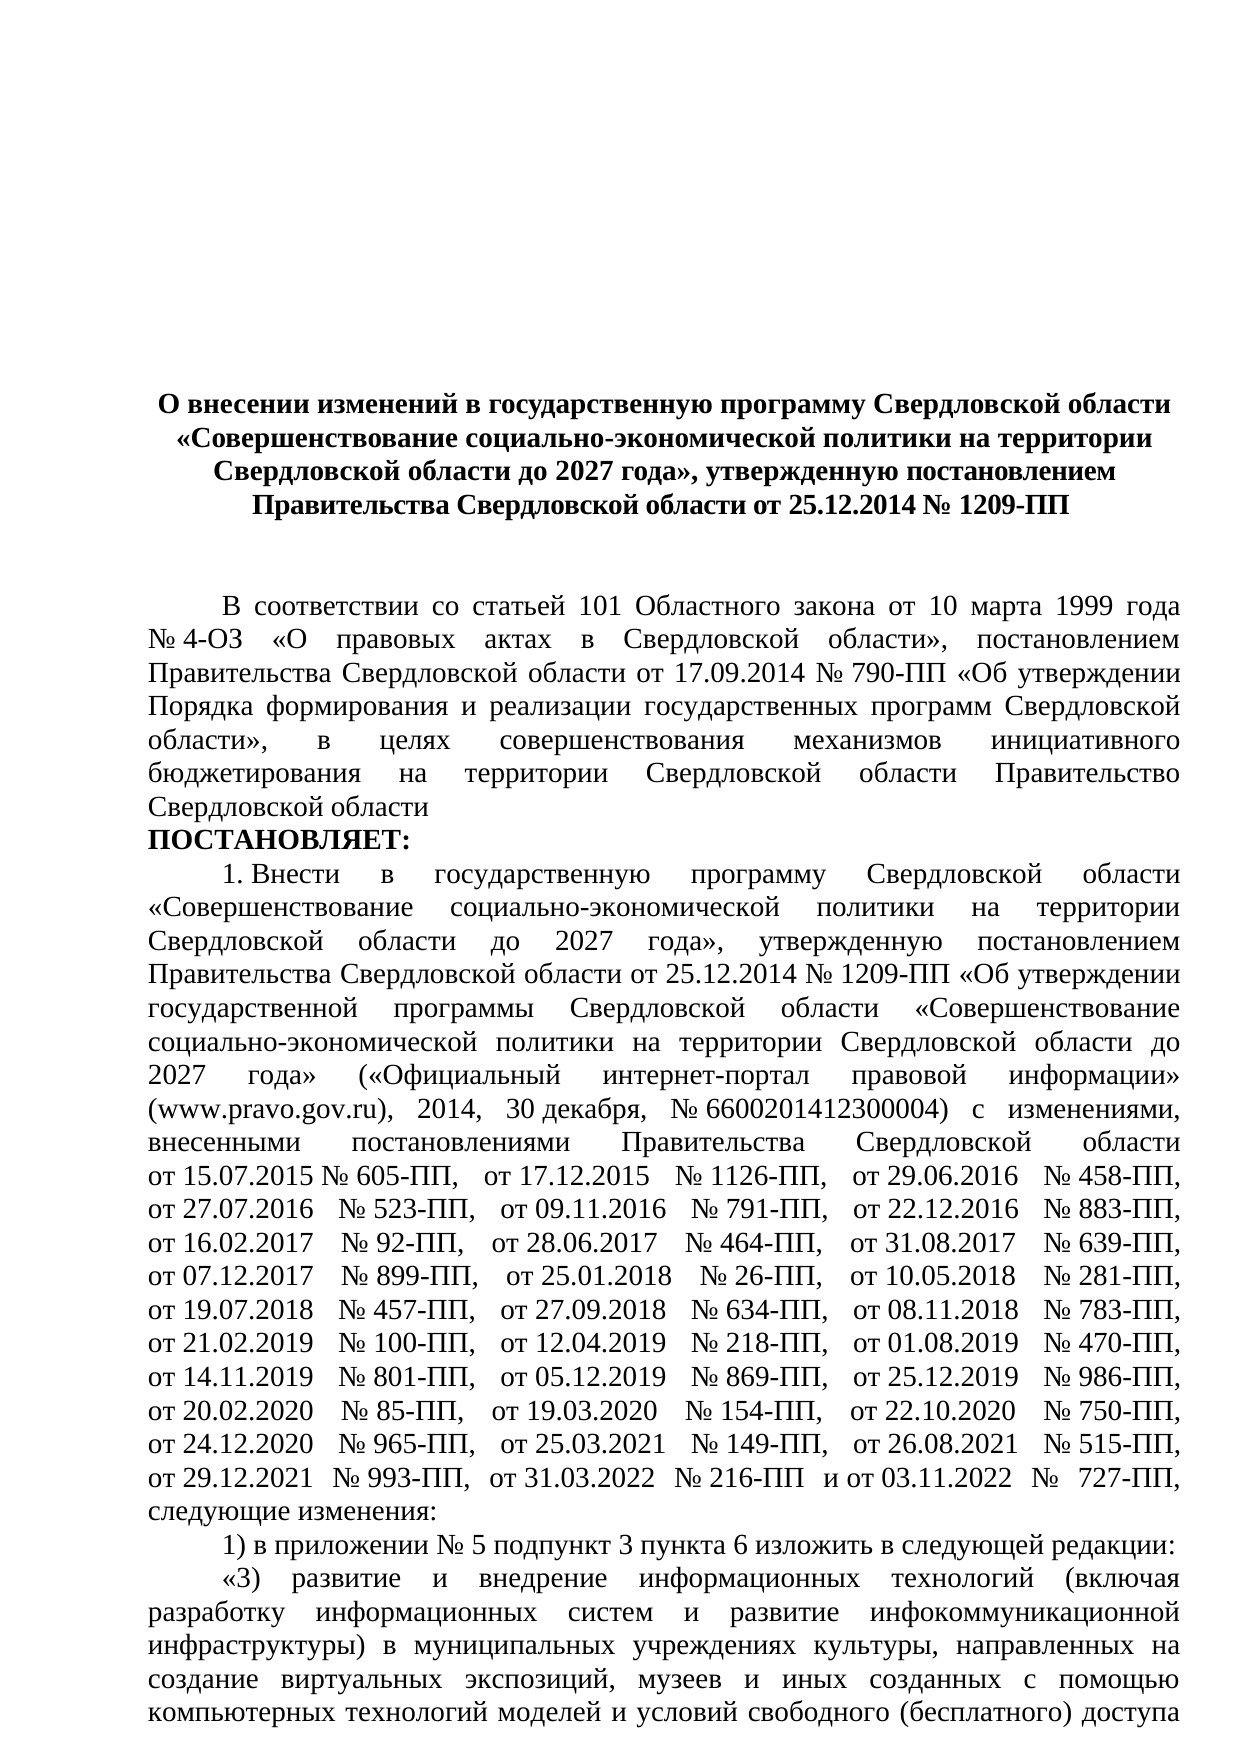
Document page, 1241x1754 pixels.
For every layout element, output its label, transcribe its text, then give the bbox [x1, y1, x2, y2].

text О внесении изменений в государственную программу Свердловской области «Совершенствование социально-экономической политики на территории Свердловской области до 2027 года», утвержденную постановлением Правительства Свердловской области от 25.12.2014 № 1209-ПП [148, 386, 1181, 521]
text 1. Внести в государственную программу Свердловской области «Совершенствование социально-экономической политики на территории Свердловской области до 2027 года», утвержденную постановлением Правительства Свердловской области от 25.12.2014 № 1209-ПП «Об утверждении государственной программы Свердловской области «Совершенствование социально-экономической политики на территории Свердловской области до 2027 года» («Официальный интернет-портал правовой информации» (www.pravo.gov.ru), 2014, 30 декабря, № 6600201412300004) с изменениями, внесенными постановлениями Правительства Свердловской области от 15.07.2015 № 605‑ПП, от 17.12.2015 № 1126‑ПП, от 29.06.2016 № 458‑ПП, от 27.07.2016 № 523‑ПП, от 09.11.2016 № 791‑ПП, от 22.12.2016 № 883‑ПП, от 16.02.2017 № 92‑ПП, от 28.06.2017 № 464‑ПП, от 31.08.2017 № 639‑ПП, от 07.12.2017 № 899‑ПП, от 25.01.2018 № 26‑ПП, от 10.05.2018 № 281‑ПП, от 19.07.2018 № 457‑ПП, от 27.09.2018 № 634‑ПП, от 08.11.2018 № 783‑ПП, от 21.02.2019 № 100‑ПП, от 12.04.2019 № 218‑ПП, от 01.08.2019 № 470‑ПП, от 14.11.2019 № 801‑ПП, от 05.12.2019 № 869‑ПП, от 25.12.2019 № 986‑ПП, от 20.02.2020 № 85‑ПП, от 19.03.2020 № 154‑ПП, от 22.10.2020 № 750‑ПП, от 24.12.2020 № 965‑ПП, от 25.03.2021 № 149‑ПП, от 26.08.2021 № 515‑ПП, от 29.12.2021 № 993‑ПП, от 31.03.2022 № 216‑ПП и от 03.11.2022 № 727-ПП, следующие изменения: [148, 856, 1181, 1527]
text ПОСТАНОВЛЯЕТ: [148, 822, 1181, 856]
text «3) развитие и внедрение информационных технологий (включая разработку информационных систем и развитие инфокоммуникационной инфраструктуры) в муниципальных учреждениях культуры, направленных на создание виртуальных экспозиций, музеев и иных созданных с помощью компьютерных технологий моделей и условий свободного (бесплатного) доступа [148, 1560, 1181, 1728]
text В соответствии со статьей 101 Областного закона от 10 марта 1999 года № 4‑ОЗ «О правовых актах в Свердловской области», постановлением Правительства Свердловской области от 17.09.2014 № 790‑ПП «Об утверждении Порядка формирования и реализации государственных программ Свердловской области», в целях совершенствования механизмов инициативного бюджетирования на территории Свердловской области Правительство Свердловской области [148, 588, 1181, 822]
text 1) в приложении № 5 подпункт 3 пункта 6 изложить в следующей редакции: [148, 1527, 1181, 1560]
